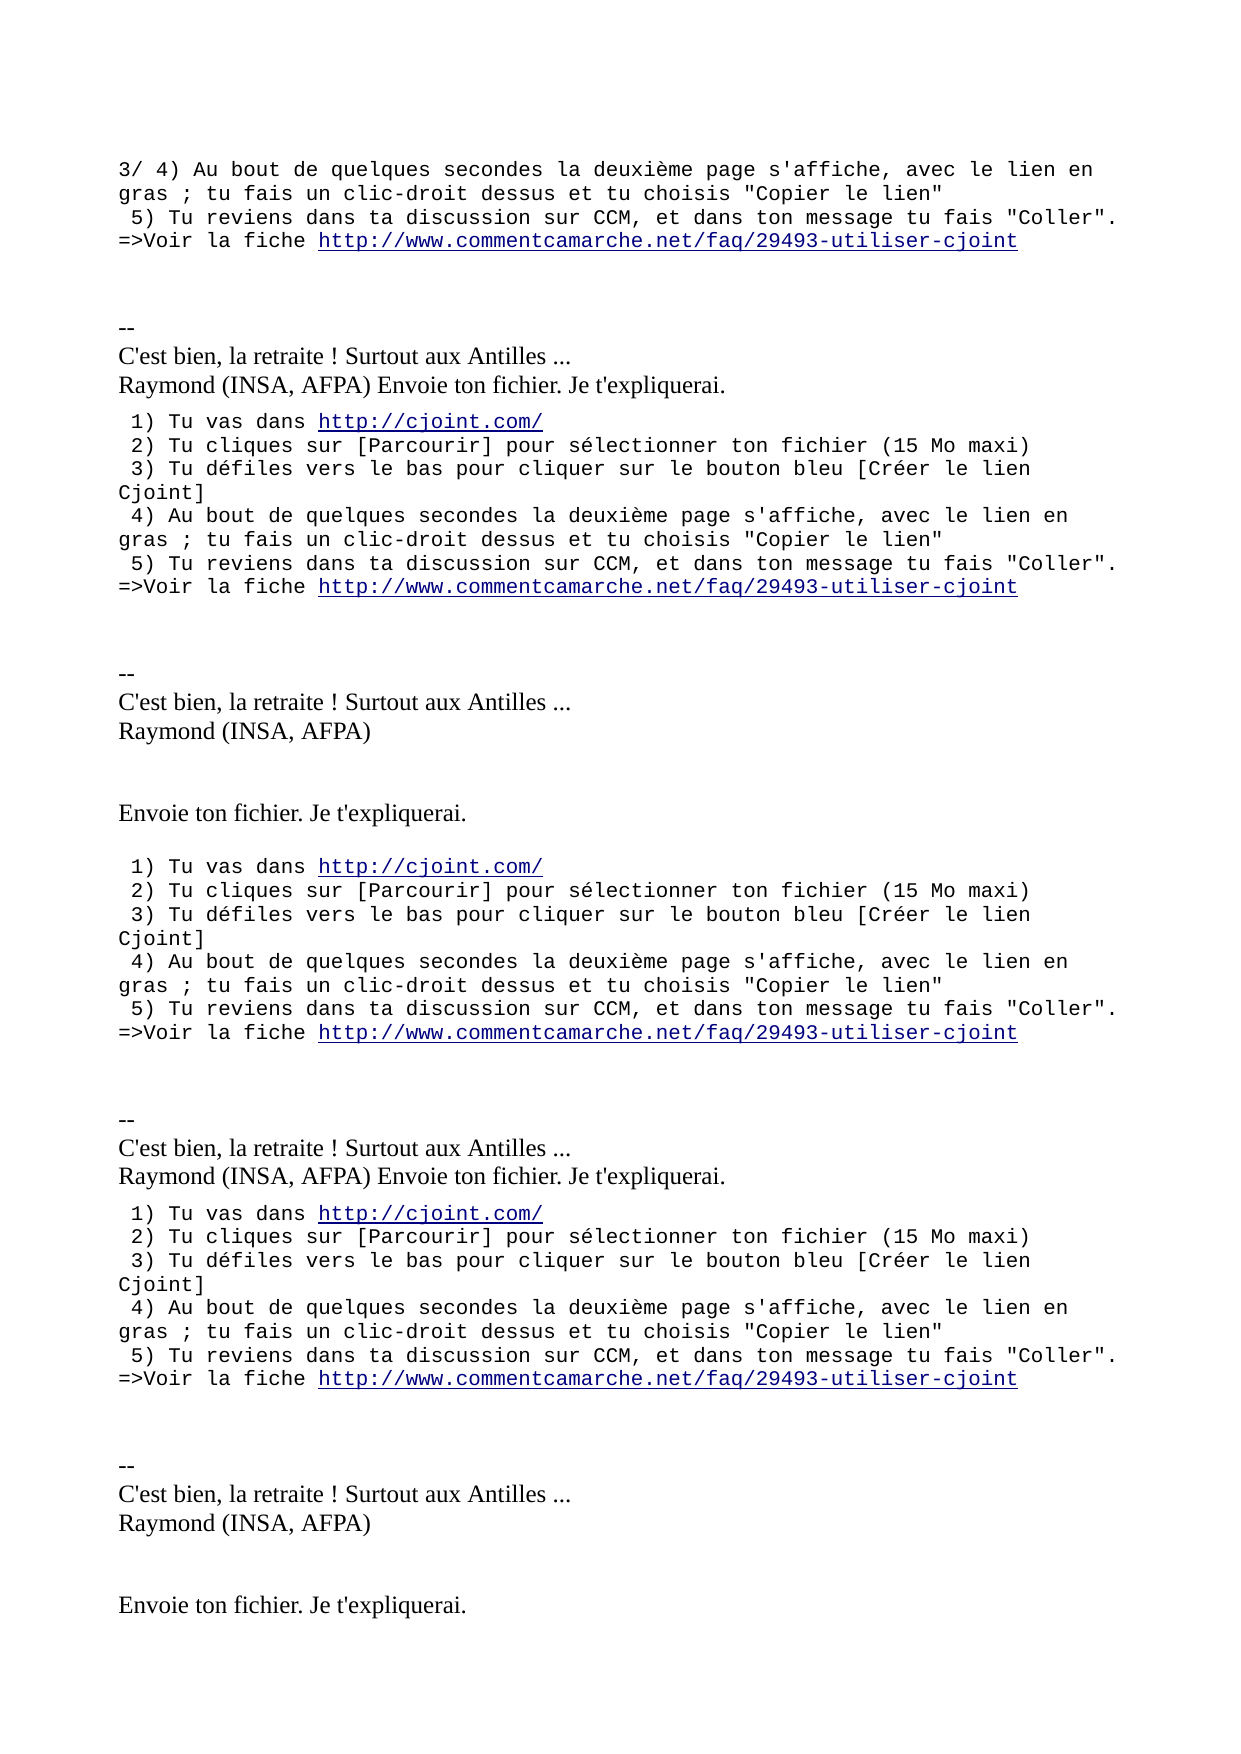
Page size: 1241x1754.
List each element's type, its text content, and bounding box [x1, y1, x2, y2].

text 3) Tu défiles vers le bas pour cliquer sur le bouton bleu [Créer le lien Cjoint] [118, 1250, 1122, 1297]
text -- C'est bien, la retraite ! Surtout aux Antilles ... Raymond (INSA, AFPA) [118, 629, 1122, 744]
text 1) Tu vas dans http://cjoint.com/ [118, 411, 1122, 434]
text 4) Au bout de quelques secondes la deuxième page s'affiche, avec le lien en gras ; tu fais un clic-droit dessus et tu choisis "Copier le lien" [118, 506, 1122, 553]
text -- C'est bien, la retraite ! Surtout aux Antilles ... Raymond (INSA, AFPA) Envoie ton fichier. Je t'expliquerai. [118, 283, 1122, 398]
text 5) Tu reviens dans ta discussion sur CCM, et dans ton message tu fais "Coller". [118, 553, 1122, 576]
text 3/ 4) Au bout de quelques secondes la deuxième page s'affiche, avec le lien en gras ; tu fais un clic-droit dessus et tu choisis "Copier le lien" [118, 159, 1122, 207]
text 2) Tu cliques sur [Parcourir] pour sélectionner ton fichier (15 Mo maxi) [118, 880, 1122, 904]
text 4) Au bout de quelques secondes la deuxième page s'affiche, avec le lien en gras ; tu fais un clic-droit dessus et tu choisis "Copier le lien" [118, 1297, 1122, 1344]
text 2) Tu cliques sur [Parcourir] pour sélectionner ton fichier (15 Mo maxi) [118, 1226, 1122, 1250]
text 1) Tu vas dans http://cjoint.com/ [118, 1203, 1122, 1226]
text -- C'est bien, la retraite ! Surtout aux Antilles ... Raymond (INSA, AFPA) [118, 1421, 1122, 1536]
text Envoie ton fichier. Je t'expliquerai. [118, 1590, 1122, 1619]
text 5) Tu reviens dans ta discussion sur CCM, et dans ton message tu fais "Coller". [118, 207, 1122, 230]
text 2) Tu cliques sur [Parcourir] pour sélectionner ton fichier (15 Mo maxi) [118, 434, 1122, 458]
text =>Voir la fiche http://www.commentcamarche.net/faq/29493-utiliser-cjoint [118, 1022, 1122, 1046]
text 3) Tu défiles vers le bas pour cliquer sur le bouton bleu [Créer le lien Cjoint] [118, 904, 1122, 951]
text =>Voir la fiche http://www.commentcamarche.net/faq/29493-utiliser-cjoint [118, 576, 1122, 600]
text 4) Au bout de quelques secondes la deuxième page s'affiche, avec le lien en gras ; tu fais un clic-droit dessus et tu choisis "Copier le lien" [118, 951, 1122, 998]
text Envoie ton fichier. Je t'expliquerai. [118, 798, 1122, 827]
text 5) Tu reviens dans ta discussion sur CCM, et dans ton message tu fais "Coller". [118, 998, 1122, 1022]
text =>Voir la fiche http://www.commentcamarche.net/faq/29493-utiliser-cjoint [118, 230, 1122, 254]
text 1) Tu vas dans http://cjoint.com/ [118, 857, 1122, 880]
text -- C'est bien, la retraite ! Surtout aux Antilles ... Raymond (INSA, AFPA) Envoie ton fichier. Je t'expliquerai. [118, 1075, 1122, 1190]
text 3) Tu défiles vers le bas pour cliquer sur le bouton bleu [Créer le lien Cjoint] [118, 458, 1122, 506]
text 5) Tu reviens dans ta discussion sur CCM, et dans ton message tu fais "Coller". [118, 1344, 1122, 1368]
text =>Voir la fiche http://www.commentcamarche.net/faq/29493-utiliser-cjoint [118, 1368, 1122, 1392]
